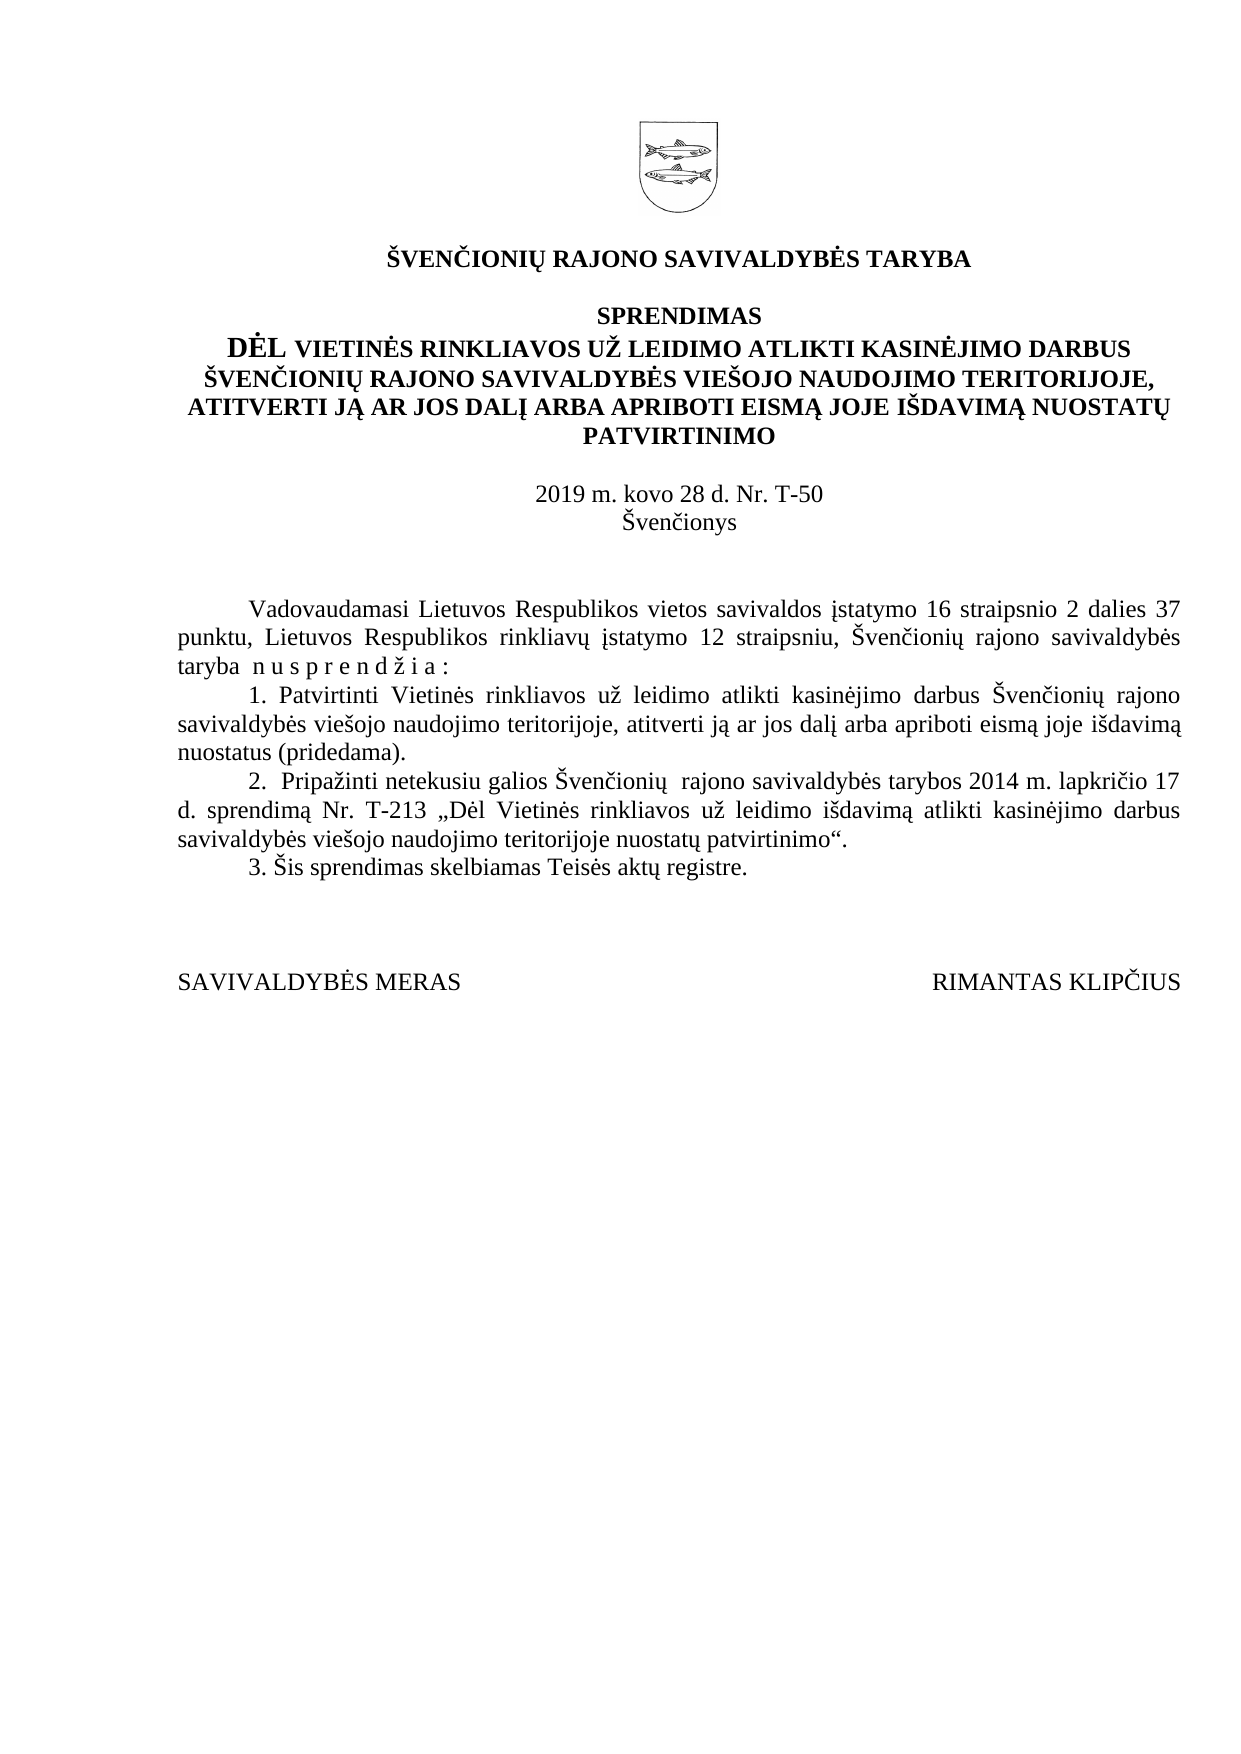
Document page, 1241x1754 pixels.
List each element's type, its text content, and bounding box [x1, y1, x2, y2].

text SPRENDIMAS [177, 301, 1181, 330]
text Vadovaudamasi Lietuvos Respublikos vietos savivaldos įstatymo 16 straipsnio 2 dalies 37 punktu, Lietuvos Respublikos rinkliavų įstatymo 12 straipsniu, Švenčionių rajono savivaldybės taryba nusprendžia: [177, 594, 1181, 680]
text 2019 m. kovo 28 d. Nr. T-50 [177, 479, 1181, 507]
text DĖL VIETINĖS RINKLIAVOS UŽ LEIDIMO ATLIKTI KASINĖJIMO DARBUS ŠVENČIONIŲ RAJONO SAVIVALDYBĖS VIEŠOJO NAUDOJIMO TERITORIJOJE, ATITVERTI JĄ AR JOS DALĮ ARBA APRIBOTI EISMĄ JOJE IŠDAVIMĄ NUOSTATŲ PATVIRTINIMO [177, 330, 1181, 450]
text SAVIVALDYBĖS MERAS RIMANTAS KLIPČIUS [177, 967, 1181, 996]
text 2. Pripažinti netekusiu galios Švenčionių rajono savivaldybės tarybos 2014 m. lapkričio 17 d. sprendimą Nr. T-213 „Dėl Vietinės rinkliavos už leidimo išdavimą atlikti kasinėjimo darbus savivaldybės viešojo naudojimo teritorijoje nuostatų patvirtinimo“. [177, 766, 1181, 852]
text ŠVENČIONIŲ RAJONO SAVIVALDYBĖS TARYBA [177, 244, 1181, 273]
text 3. Šis sprendimas skelbiamas Teisės aktų registre. [177, 852, 1181, 881]
text 1. Patvirtinti Vietinės rinkliavos už leidimo atlikti kasinėjimo darbus Švenčionių rajono savivaldybės viešojo naudojimo teritorijoje, atitverti ją ar jos dalį arba apriboti eismą joje išdavimą nuostatus (pridedama). [177, 680, 1181, 766]
text Švenčionys [177, 507, 1181, 536]
